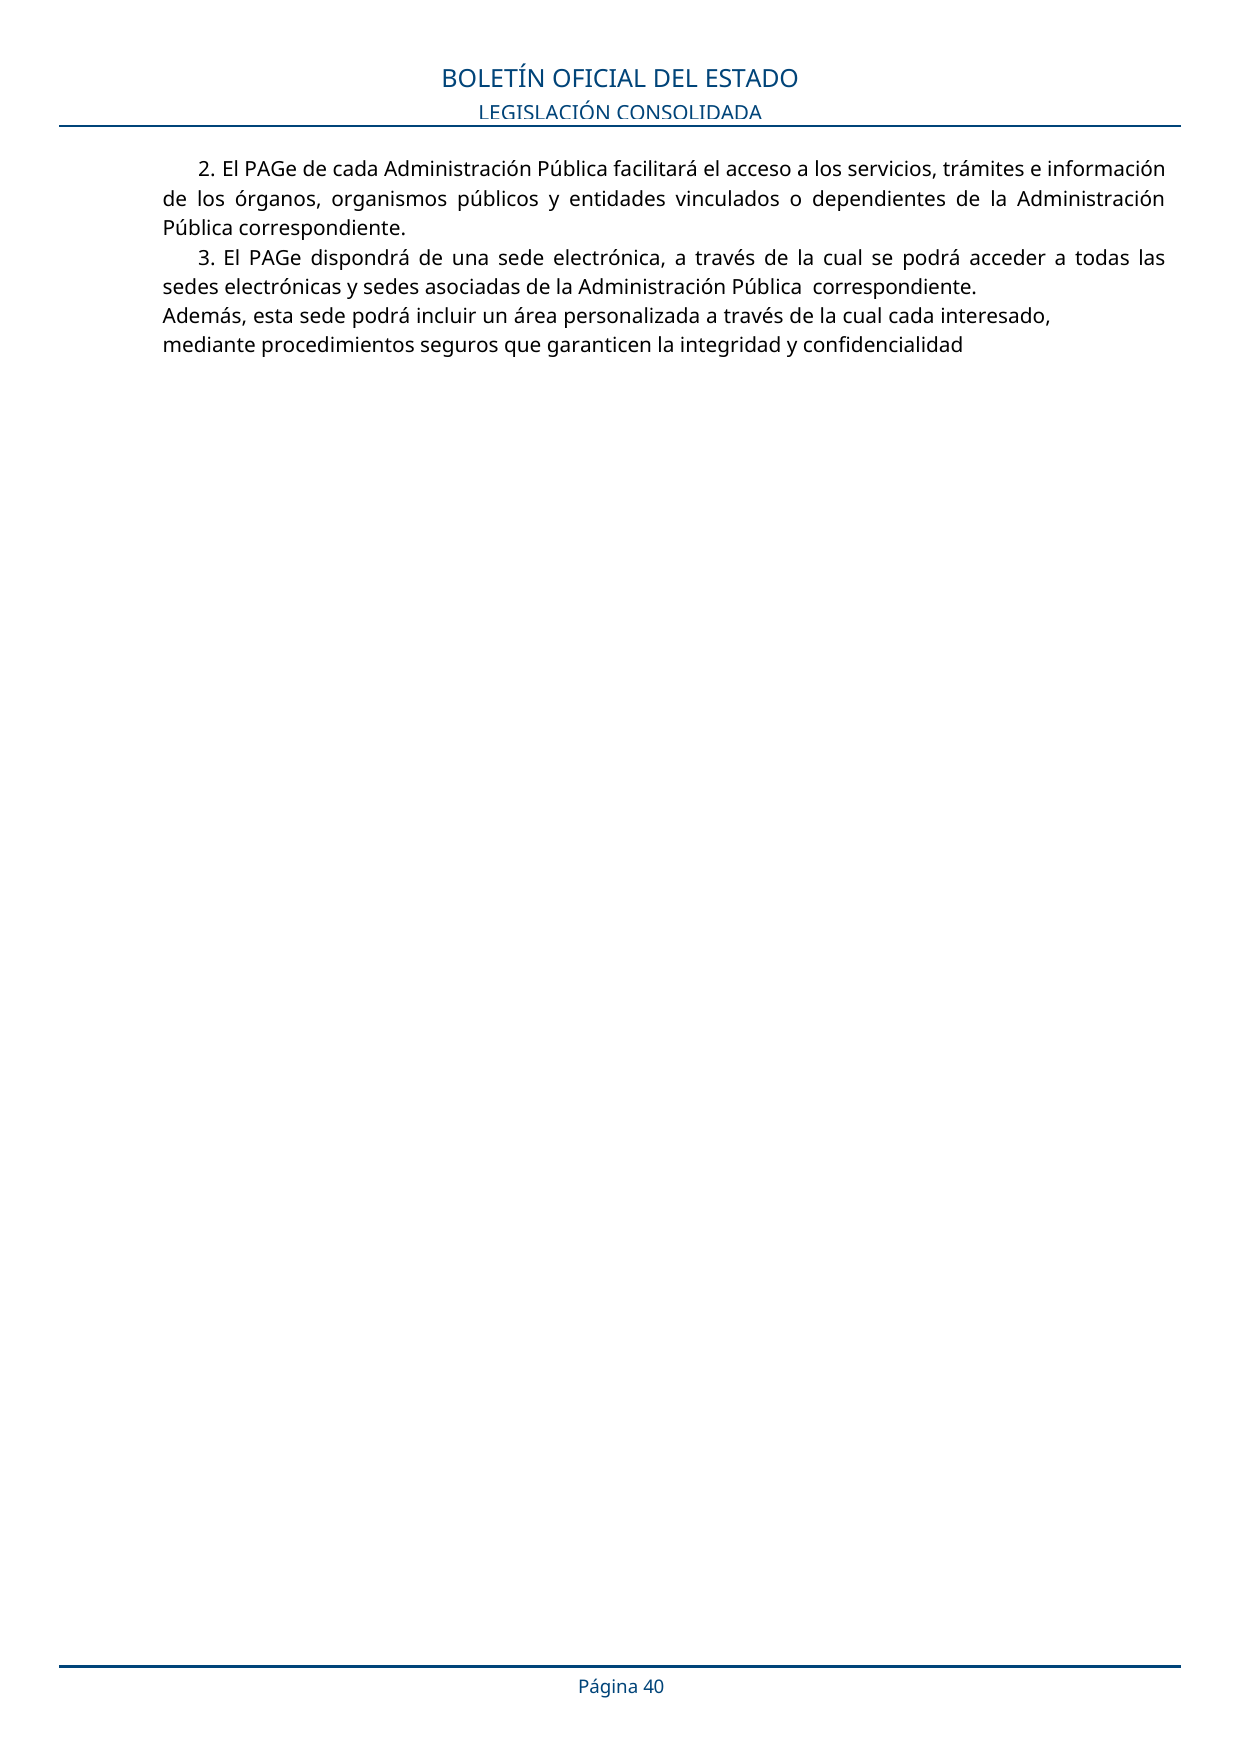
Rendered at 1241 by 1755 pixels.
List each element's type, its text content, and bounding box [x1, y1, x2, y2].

list El PAGe dispondrá de una sede electrónica, a través de la cual se podrá acceder a todas las sedes electrónicas y sedes asociadas de la Administración Pública correspondiente. [162, 243, 1167, 300]
list El PAGe de cada Administración Pública facilitará el acceso a los servicios, trámites e información de los órganos, organismos públicos y entidades vinculados o dependientes de la Administración Pública correspondiente. [162, 154, 1167, 241]
text Además, esta sede podrá incluir un área personalizada a través de la cual cada interesado, mediante procedimientos seguros que garanticen la integridad y confidencialidad [162, 301, 1052, 359]
